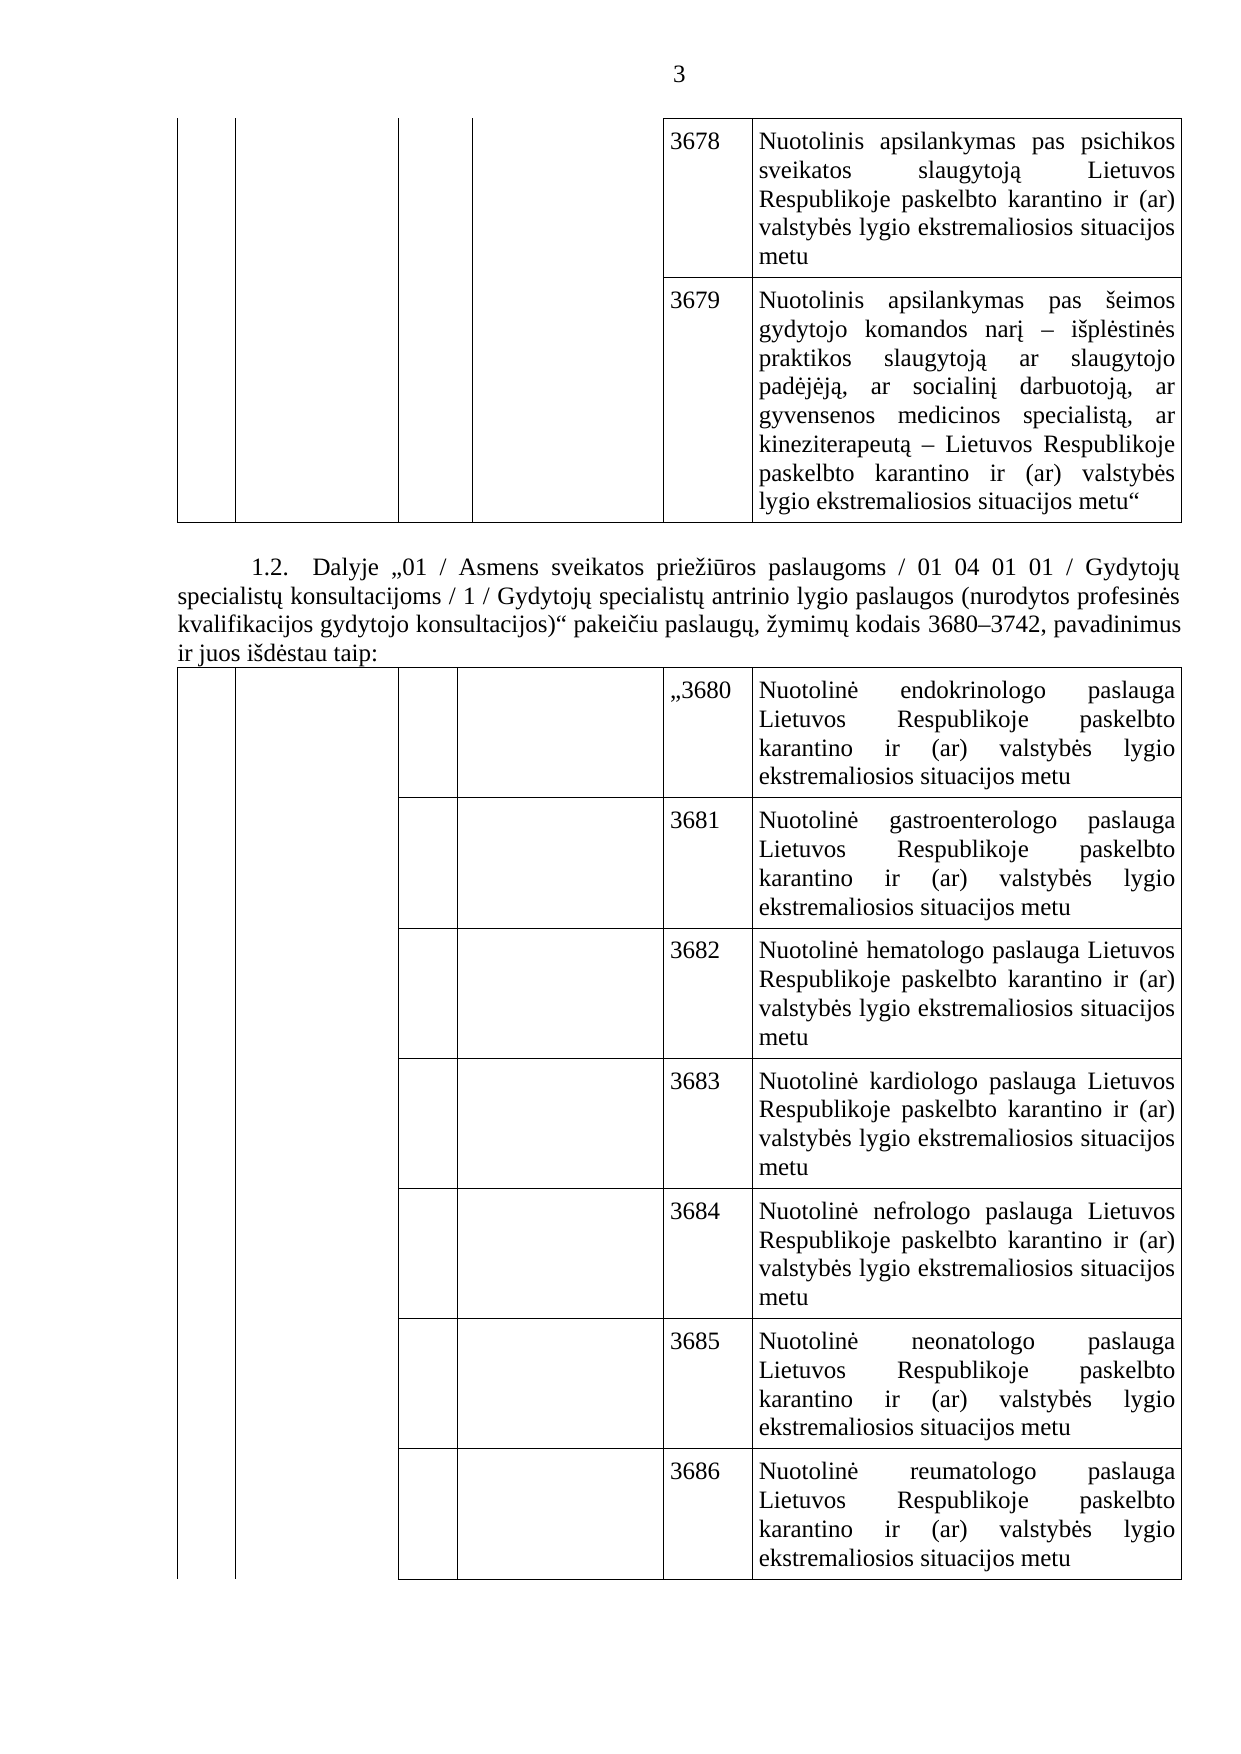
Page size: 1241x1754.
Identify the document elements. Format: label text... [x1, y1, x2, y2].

table_cell 3685 [664, 1319, 752, 1448]
table_cell 3679 [664, 278, 752, 522]
table_cell 3684 [664, 1189, 752, 1318]
table_cell [178, 1318, 235, 1448]
table_cell [458, 1449, 663, 1578]
table_cell [178, 277, 235, 522]
table_header „3680 [664, 668, 752, 797]
table_cell 3678 [664, 119, 752, 277]
table_cell Nuotolinė gastroenterologo paslauga Lietuvos Respublikoje paskelbto karantino ir (ar) valstybės lygio ekstremaliosios situacijos metu [753, 798, 1181, 927]
table_cell 3681 [664, 798, 752, 927]
table_header [458, 668, 663, 797]
table_cell [236, 1318, 398, 1448]
table_cell [399, 1319, 457, 1448]
table_cell [473, 118, 663, 277]
table_cell [178, 118, 235, 277]
text 1.2. Dalyje „01 / Asmens sveikatos priežiūros paslaugoms / 01 04 01 01 / Gydytojų specialistų konsultacijoms / 1 / Gydytojų specialistų antrinio lygio paslaugos (nurodytos profesinės kvalifikacijos gydytojo konsultacijos)“ pakeičiu paslaugų, žymimų kodais 3680–3742, pavadinimus ir juos išdėstau taip: [177, 552, 1181, 667]
table_cell [178, 928, 235, 1058]
table_cell [236, 1058, 398, 1188]
table_cell [236, 118, 398, 277]
table_cell [399, 277, 472, 522]
table_cell [458, 798, 663, 927]
table_cell Nuotolinė neonatologo paslauga Lietuvos Respublikoje paskelbto karantino ir (ar) valstybės lygio ekstremaliosios situacijos metu [753, 1319, 1181, 1448]
table_cell [458, 1059, 663, 1188]
table_cell [236, 1188, 398, 1318]
table_cell [399, 118, 472, 277]
table_cell 3683 [664, 1059, 752, 1188]
table_cell [178, 1448, 235, 1578]
table_cell [458, 1319, 663, 1448]
table_cell Nuotolinis apsilankymas pas psichikos sveikatos slaugytoją Lietuvos Respublikoje paskelbto karantino ir (ar) valstybės lygio ekstremaliosios situacijos metu [753, 119, 1181, 277]
table_cell [473, 277, 663, 522]
table_header Nuotolinė endokrinologo paslauga Lietuvos Respublikoje paskelbto karantino ir (ar) valstybės lygio ekstremaliosios situacijos metu [753, 668, 1181, 797]
table_cell Nuotolinis apsilankymas pas šeimos gydytojo komandos narį – išplėstinės praktikos slaugytoją ar slaugytojo padėjėją, ar socialinį darbuotoją, ar gyvensenos medicinos specialistą, ar kineziterapeutą – Lietuvos Respublikoje paskelbto karantino ir (ar) valstybės lygio ekstremaliosios situacijos metu“ [753, 278, 1181, 522]
table_cell [458, 1189, 663, 1318]
table_cell 3686 [664, 1449, 752, 1578]
table_cell [399, 1449, 457, 1578]
table_cell [458, 929, 663, 1058]
table_header [236, 668, 398, 797]
table_cell [236, 277, 398, 522]
table_cell Nuotolinė nefrologo paslauga Lietuvos Respublikoje paskelbto karantino ir (ar) valstybės lygio ekstremaliosios situacijos metu [753, 1189, 1181, 1318]
table_cell [178, 797, 235, 927]
table_header [399, 668, 457, 797]
table_cell 3682 [664, 929, 752, 1058]
table_cell [178, 1188, 235, 1318]
table_cell Nuotolinė hematologo paslauga Lietuvos Respublikoje paskelbto karantino ir (ar) valstybės lygio ekstremaliosios situacijos metu [753, 929, 1181, 1058]
table_cell [178, 1058, 235, 1188]
table_header [178, 668, 235, 797]
table_cell Nuotolinė reumatologo paslauga Lietuvos Respublikoje paskelbto karantino ir (ar) valstybės lygio ekstremaliosios situacijos metu [753, 1449, 1181, 1578]
table_cell [236, 797, 398, 927]
table_cell [399, 1189, 457, 1318]
table_cell [399, 929, 457, 1058]
table_cell Nuotolinė kardiologo paslauga Lietuvos Respublikoje paskelbto karantino ir (ar) valstybės lygio ekstremaliosios situacijos metu [753, 1059, 1181, 1188]
table_cell [236, 928, 398, 1058]
table_cell [399, 798, 457, 927]
table_cell [236, 1448, 398, 1578]
table_cell [399, 1059, 457, 1188]
